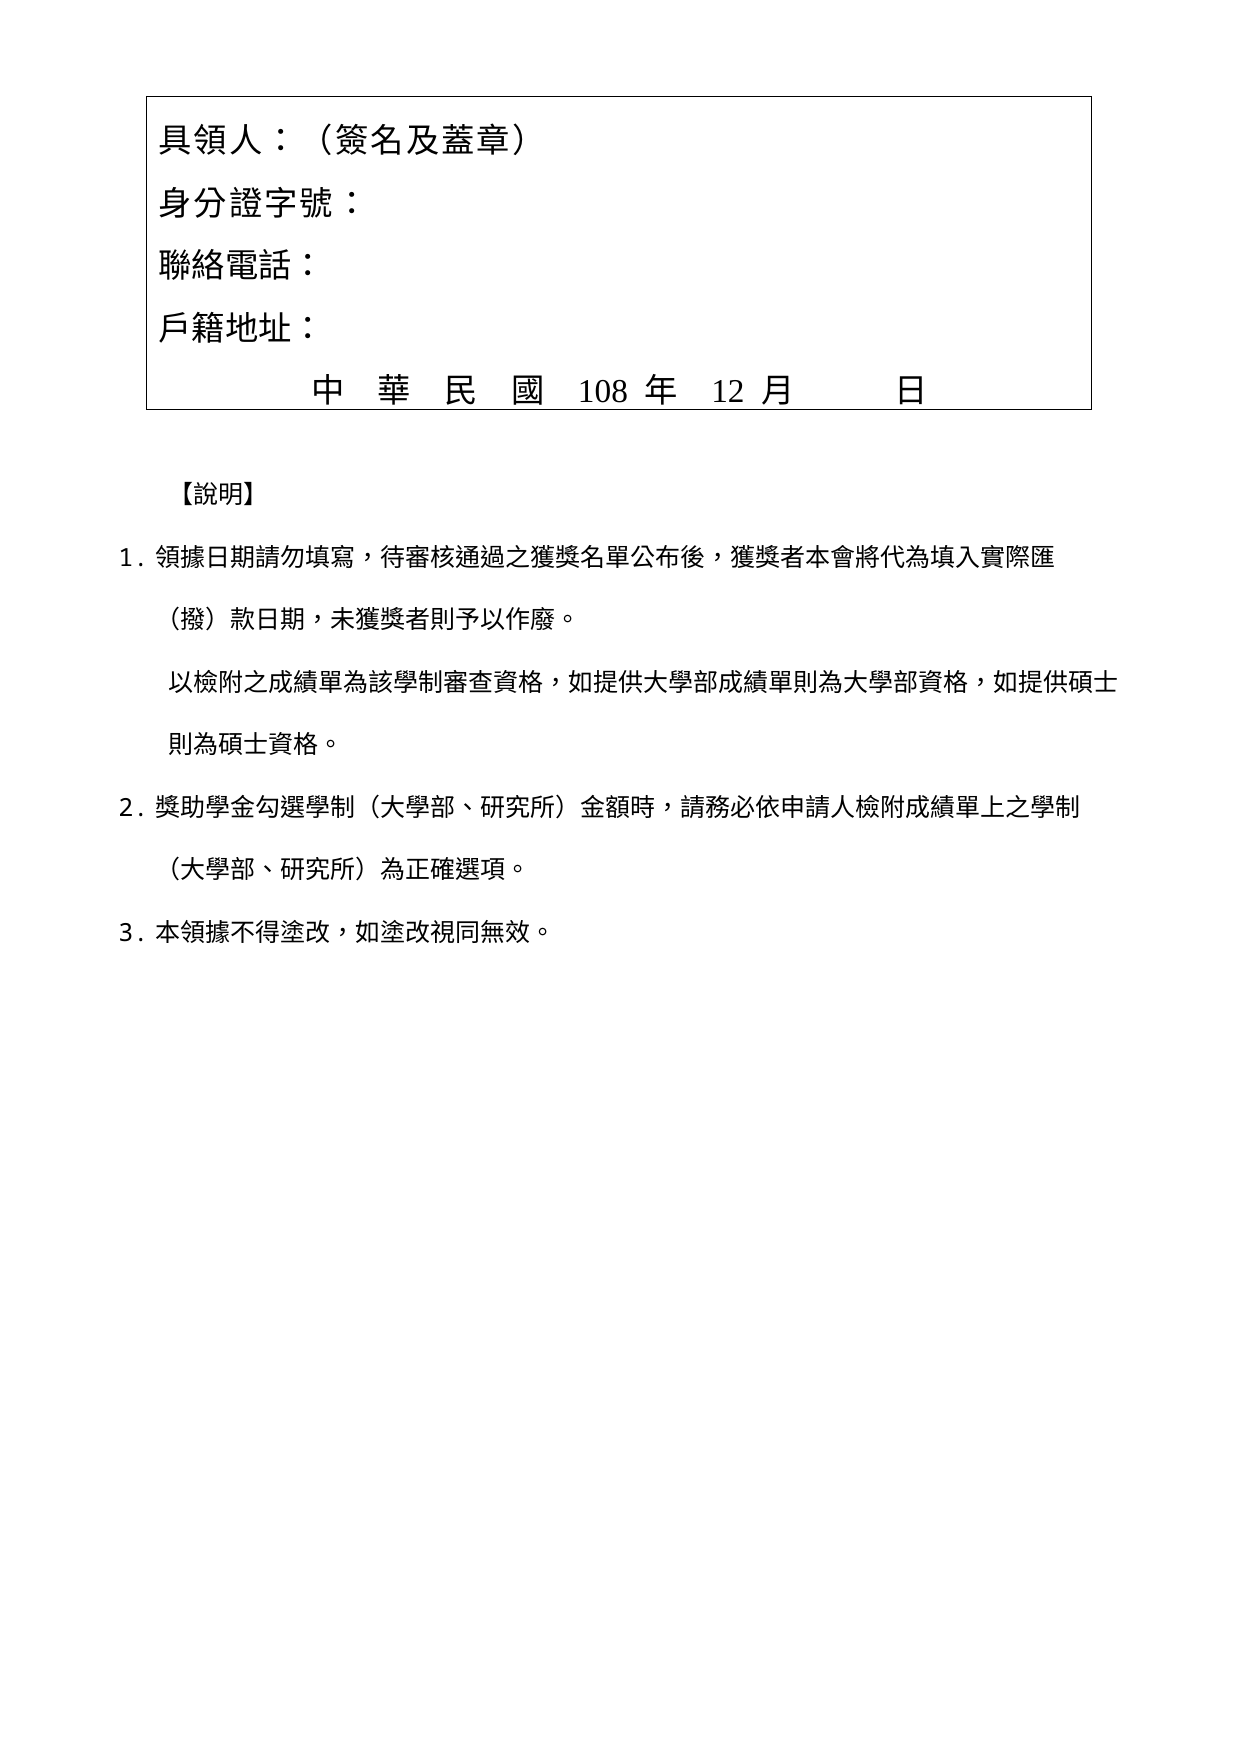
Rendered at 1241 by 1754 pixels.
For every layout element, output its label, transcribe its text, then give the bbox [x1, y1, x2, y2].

list 獎助學金勾選學制（大學部、研究所）金額時，請務必依申請人檢附成績單上之學制（大學部、研究所）為正確選項。 [118, 763, 1122, 888]
text 【說明】 [168, 451, 1122, 513]
list 本領據不得塗改，如塗改視同無效。 [118, 888, 1122, 951]
text 以檢附之成績單為該學制審查資格，如提供大學部成績單則為大學部資格，如提供碩士則為碩士資格。 [168, 638, 1122, 763]
list 領據日期請勿填寫，待審核通過之獲獎名單公布後，獲獎者本會將代為填入實際匯（撥）款日期，未獲獎者則予以作廢。 [118, 513, 1122, 638]
table_header 具領人：（簽名及蓋章） 身分證字號： 聯絡電話： 戶籍地址： 中 華 民 國 108 年 12 月 日 [147, 97, 1091, 409]
